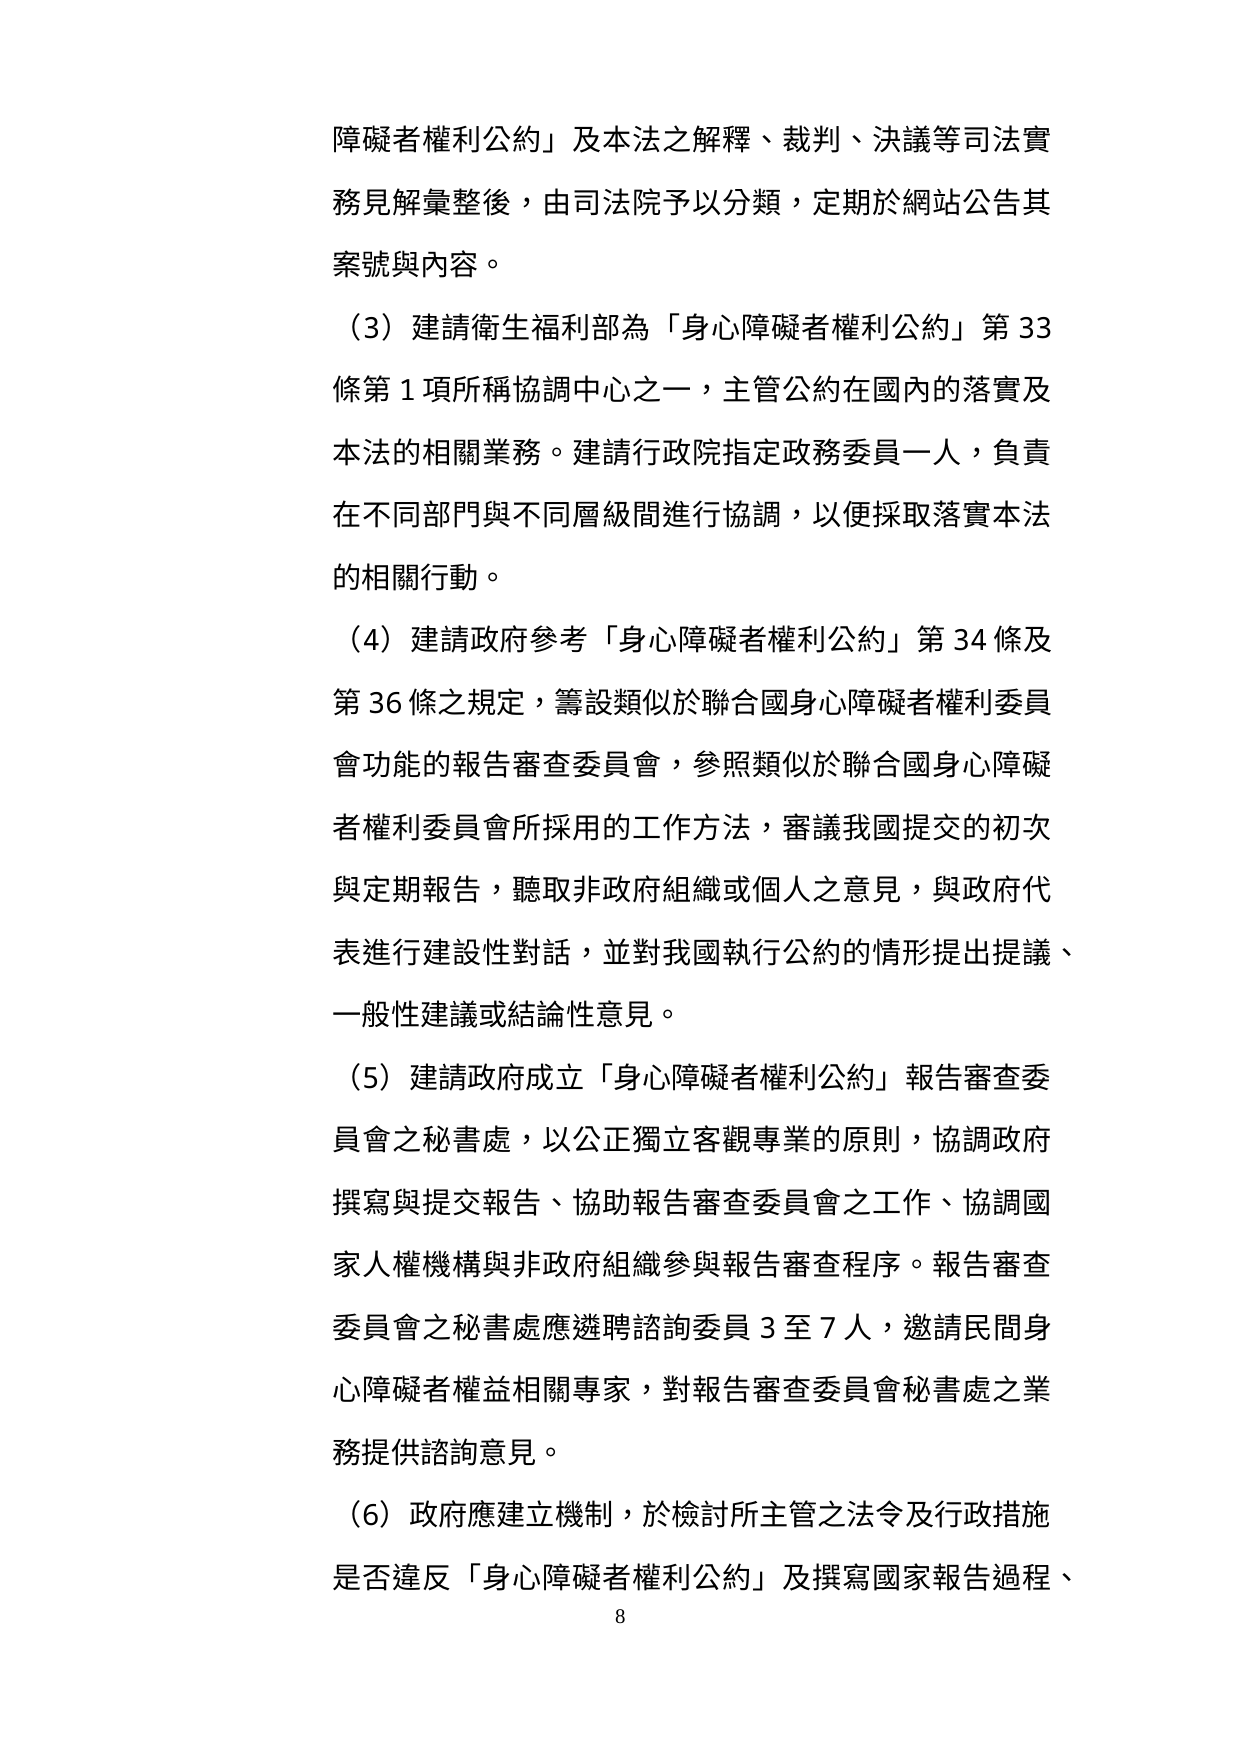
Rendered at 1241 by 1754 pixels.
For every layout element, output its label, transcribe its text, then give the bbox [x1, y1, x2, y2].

text （3）建請衛生福利部為「身心障礙者權利公約」第33條第1項所稱協調中心之一，主管公約在國內的落實及本法的相關業務。建請行政院指定政務委員一人，負責在不同部門與不同層級間進行協調，以便採取落實本法的相關行動。 [332, 284, 1053, 596]
text （4）建請政府參考「身心障礙者權利公約」第34條及第36條之規定，籌設類似於聯合國身心障礙者權利委員會功能的報告審查委員會，參照類似於聯合國身心障礙者權利委員會所採用的工作方法，審議我國提交的初次與定期報告，聽取非政府組織或個人之意見，與政府代表進行建設性對話，並對我國執行公約的情形提出提議、一般性建議或結論性意見。 [332, 596, 1053, 1034]
text （6）政府應建立機制，於檢討所主管之法令及行政措施是否違反「身心障礙者權利公約」及撰寫國家報告過程、報告審查程序與制定落實結論性意見之方案的各階段，皆應採用公開透明的程序，邀請民間身心障礙者及其代表組織參與及提供意見。政府應視上開組織或個人之需求，採取包括提供資料及翻譯等協助、補助與鼓勵之具體措施。 [332, 1471, 1053, 1596]
text （5）建請政府成立「身心障礙者權利公約」報告審查委員會之秘書處，以公正獨立客觀專業的原則，協調政府撰寫與提交報告、協助報告審查委員會之工作、協調國家人權機構與非政府組織參與報告審查程序。報告審查委員會之秘書處應遴聘諮詢委員3至7人，邀請民間身心障礙者權益相關專家，對報告審查委員會秘書處之業務提供諮詢意見。 [332, 1034, 1053, 1471]
text 障礙者權利公約」及本法之解釋、裁判、決議等司法實務見解彙整後，由司法院予以分類，定期於網站公告其案號與內容。 [332, 96, 1053, 284]
